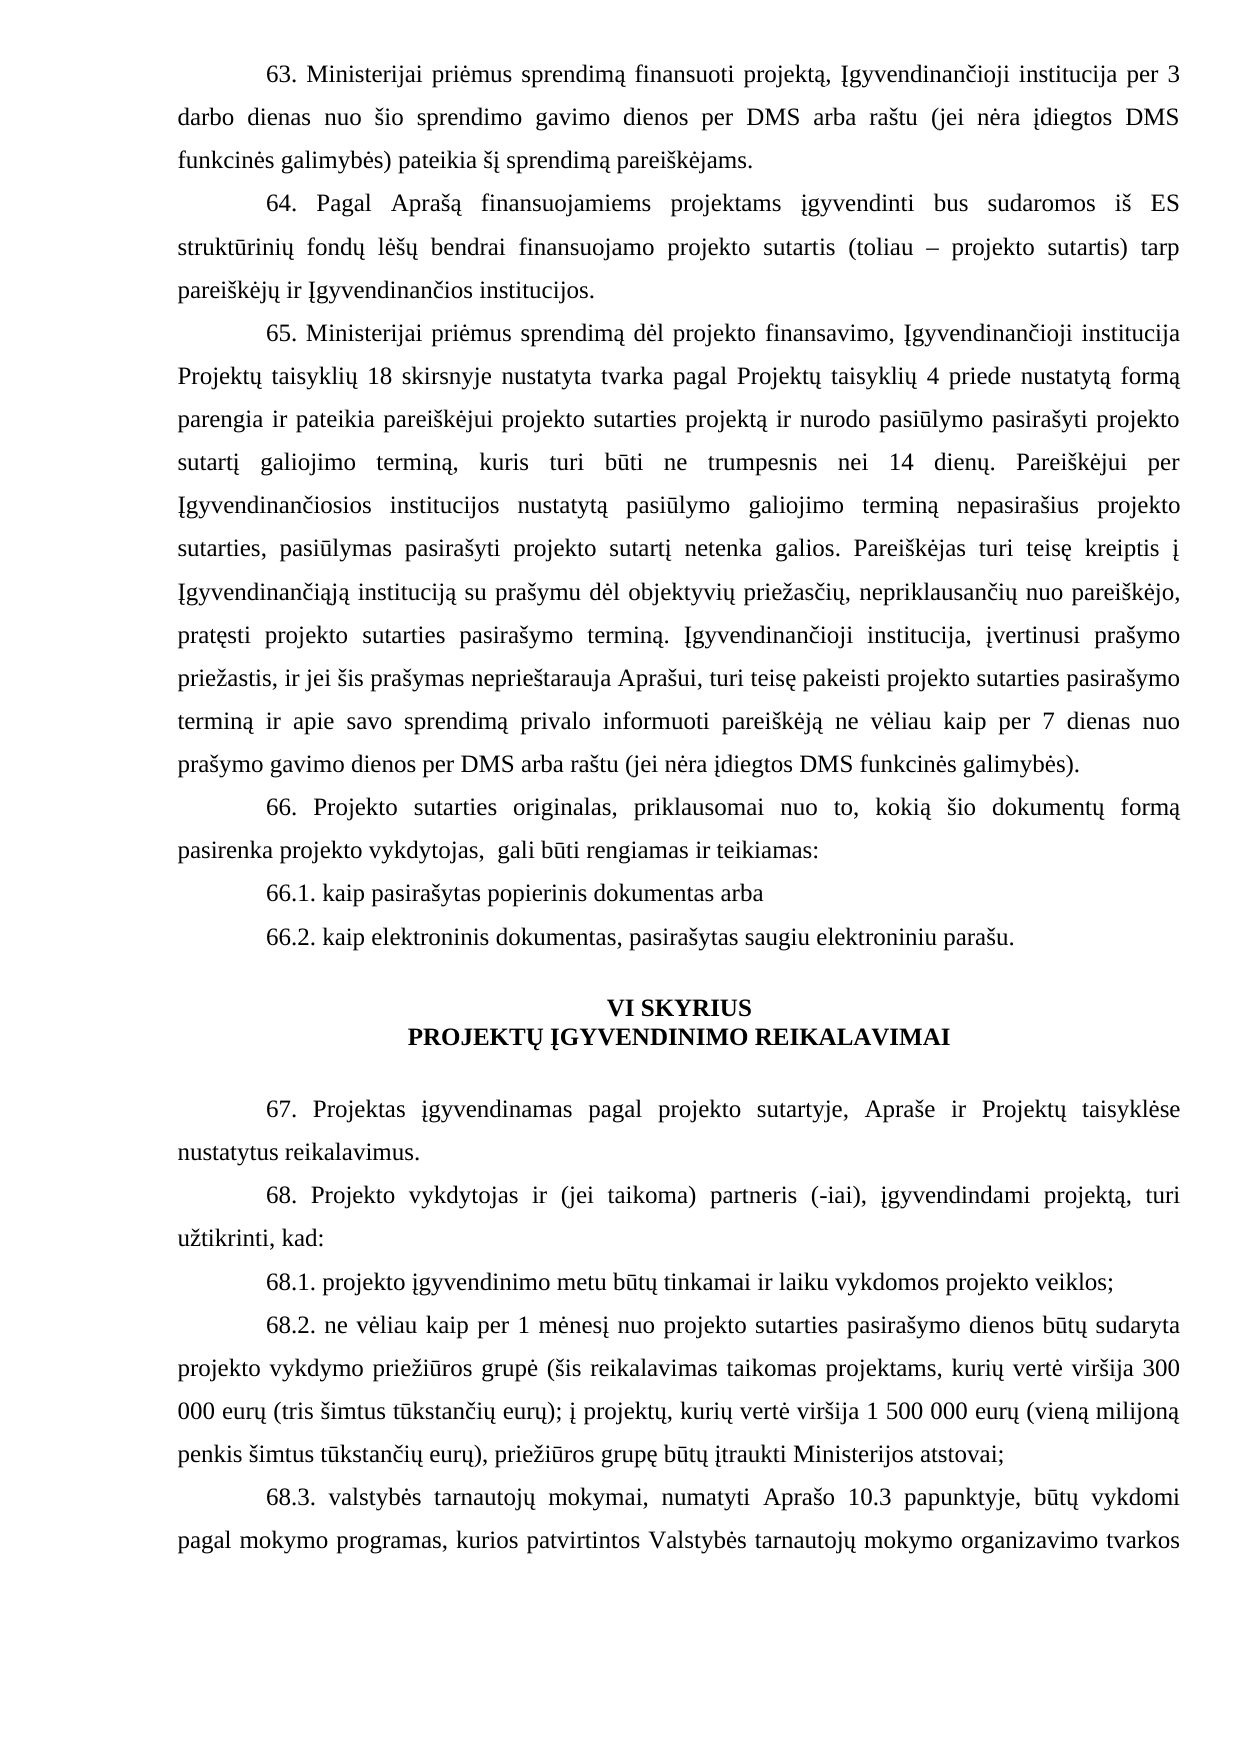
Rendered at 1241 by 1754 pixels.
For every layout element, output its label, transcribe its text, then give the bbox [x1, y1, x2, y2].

text 66.2. kaip elektroninis dokumentas, pasirašytas saugiu elektroniniu parašu. [177, 922, 1181, 950]
text 66. Projekto sutarties originalas, priklausomai nuo to, kokią šio dokumentų formą pasirenka projekto vykdytojas, gali būti rengiamas ir teikiamas: [177, 792, 1181, 864]
text 64. Pagal Aprašą finansuojamiems projektams įgyvendinti bus sudaromos iš ES struktūrinių fondų lėšų bendrai finansuojamo projekto sutartis (toliau – projekto sutartis) tarp pareiškėjų ir Įgyvendinančios institucijos. [177, 188, 1181, 303]
text 66.1. kaip pasirašytas popierinis dokumentas arba [177, 878, 1181, 907]
text 68.2. ne vėliau kaip per 1 mėnesį nuo projekto sutarties pasirašymo dienos būtų sudaryta projekto vykdymo priežiūros grupė (šis reikalavimas taikomas projektams, kurių vertė viršija 300 000 eurų (tris šimtus tūkstančių eurų); į projektų, kurių vertė viršija 1 500 000 eurų (vieną milijoną penkis šimtus tūkstančių eurų), priežiūros grupę būtų įtraukti Ministerijos atstovai; [177, 1310, 1181, 1468]
text VI SKYRIUS [177, 993, 1181, 1022]
text 63. Ministerijai priėmus sprendimą finansuoti projektą, Įgyvendinančioji institucija per 3 darbo dienas nuo šio sprendimo gavimo dienos per DMS arba raštu (jei nėra įdiegtos DMS funkcinės galimybės) pateikia šį sprendimą pareiškėjams. [177, 59, 1181, 174]
text 68.3. valstybės tarnautojų mokymai, numatyti Aprašo 10.3 papunktyje, būtų vykdomi pagal mokymo programas, kurios patvirtintos Valstybės tarnautojų mokymo organizavimo tvarkos [177, 1482, 1181, 1554]
text 68. Projekto vykdytojas ir (jei taikoma) partneris (-iai), įgyvendindami projektą, turi užtikrinti, kad: [177, 1180, 1181, 1252]
text 68.1. projekto įgyvendinimo metu būtų tinkamai ir laiku vykdomos projekto veiklos; [177, 1267, 1181, 1295]
text PROJEKTŲ ĮGYVENDINIMO REIKALAVIMAI [177, 1022, 1181, 1051]
text 67. Projektas įgyvendinamas pagal projekto sutartyje, Apraše ir Projektų taisyklėse nustatytus reikalavimus. [177, 1094, 1181, 1166]
text 65. Ministerijai priėmus sprendimą dėl projekto finansavimo, Įgyvendinančioji institucija Projektų taisyklių 18 skirsnyje nustatyta tvarka pagal Projektų taisyklių 4 priede nustatytą formą parengia ir pateikia pareiškėjui projekto sutarties projektą ir nurodo pasiūlymo pasirašyti projekto sutartį galiojimo terminą, kuris turi būti ne trumpesnis nei 14 dienų. Pareiškėjui per Įgyvendinančiosios institucijos nustatytą pasiūlymo galiojimo terminą nepasirašius projekto sutarties, pasiūlymas pasirašyti projekto sutartį netenka galios. Pareiškėjas turi teisę kreiptis į Įgyvendinančiąją instituciją su prašymu dėl objektyvių priežasčių, nepriklausančių nuo pareiškėjo, pratęsti projekto sutarties pasirašymo terminą. Įgyvendinančioji institucija, įvertinusi prašymo priežastis, ir jei šis prašymas neprieštarauja Aprašui, turi teisę pakeisti projekto sutarties pasirašymo terminą ir apie savo sprendimą privalo informuoti pareiškėją ne vėliau kaip per 7 dienas nuo prašymo gavimo dienos per DMS arba raštu (jei nėra įdiegtos DMS funkcinės galimybės). [177, 318, 1181, 778]
